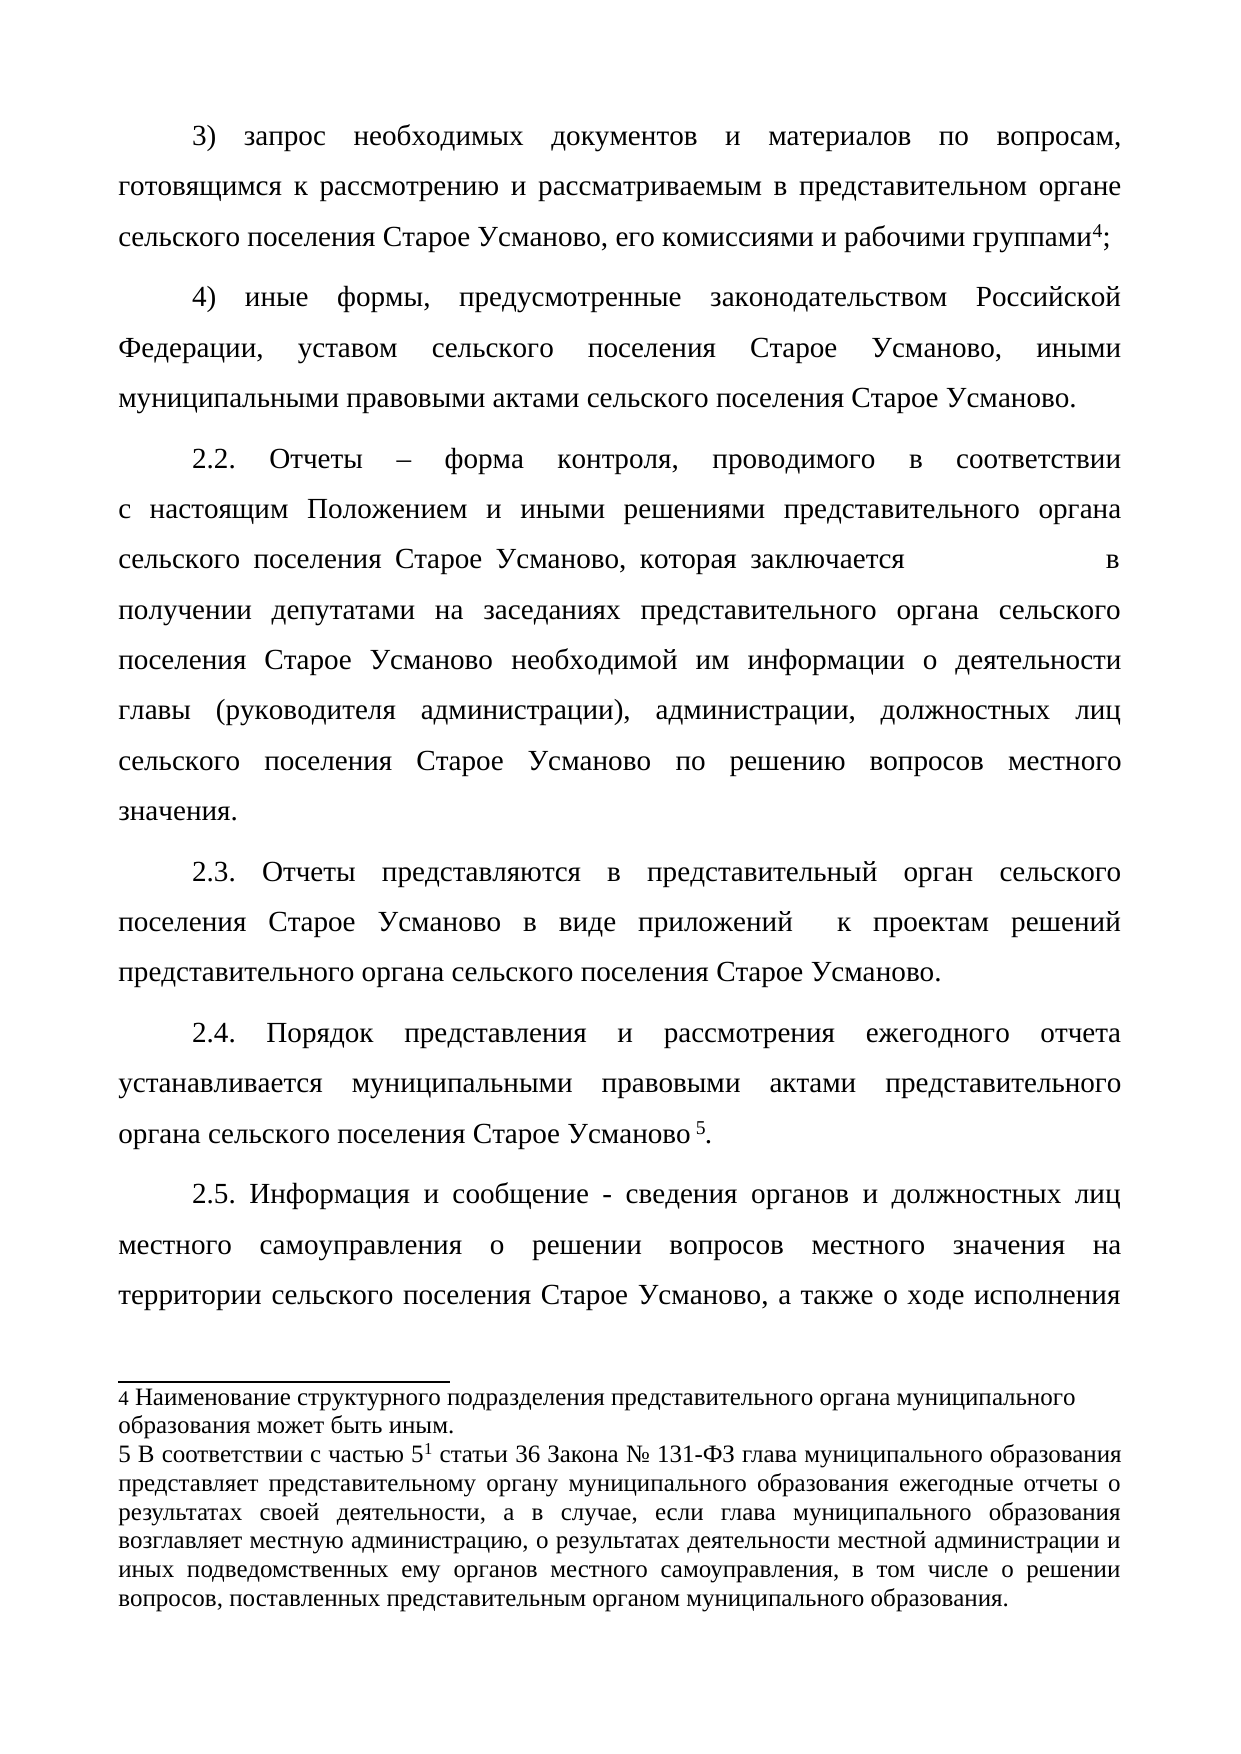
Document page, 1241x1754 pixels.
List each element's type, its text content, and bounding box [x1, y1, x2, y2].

text 4) иные формы, предусмотренные законодательством Российской Федерации, уставом сельского поселения Старое Усманово, иными муниципальными правовыми актами сельского поселения Старое Усманово. [118, 279, 1122, 414]
text 2.5. Информация и сообщение - сведения органов и должностных лиц местного самоуправления о решении вопросов местного значения на территории сельского поселения Старое Усманово, а также о ходе исполнения [118, 1177, 1122, 1311]
text 2.3. Отчеты представляются в представительный орган сельского поселения Старое Усманово в виде приложений к проектам решений представительного органа сельского поселения Старое Усманово. [118, 854, 1122, 988]
text 2.4. Порядок представления и рассмотрения ежегодного отчета устанавливается муниципальными правовыми актами представительного органа сельского поселения Старое Усманово . [118, 1015, 1122, 1149]
text 3) запрос необходимых документов и материалов по вопросам, готовящимся к рассмотрению и рассматриваемым в представительном органе сельского поселения Старое Усманово, его комиссиями и рабочими группами; [118, 118, 1122, 252]
text Наименование структурного подразделения представительного органа муниципального образования может быть иным. [118, 1382, 1122, 1439]
text В соответствии с частью 51 статьи 36 Закона № 131-ФЗ глава муниципального образования представляет представительному органу муниципального образования ежегодные отчеты о результатах своей деятельности, а в случае, если глава муниципального образования возглавляет местную администрацию, о результатах деятельности местной администрации и иных подведомственных ему органов местного самоуправления, в том числе о решении вопросов, поставленных представительным органом муниципального образования. [118, 1439, 1122, 1612]
text 2.2. Отчеты – форма контроля, проводимого в соответствии с настоящим Положением и иными решениями представительного органа сельского поселения Старое Усманово, которая заключается в получении депутатами на заседаниях представительного органа сельского поселения Старое Усманово необходимой им информации о деятельности главы (руководителя администрации), администрации, должностных лиц сельского поселения Старое Усманово по решению вопросов местного значения. [118, 441, 1122, 827]
